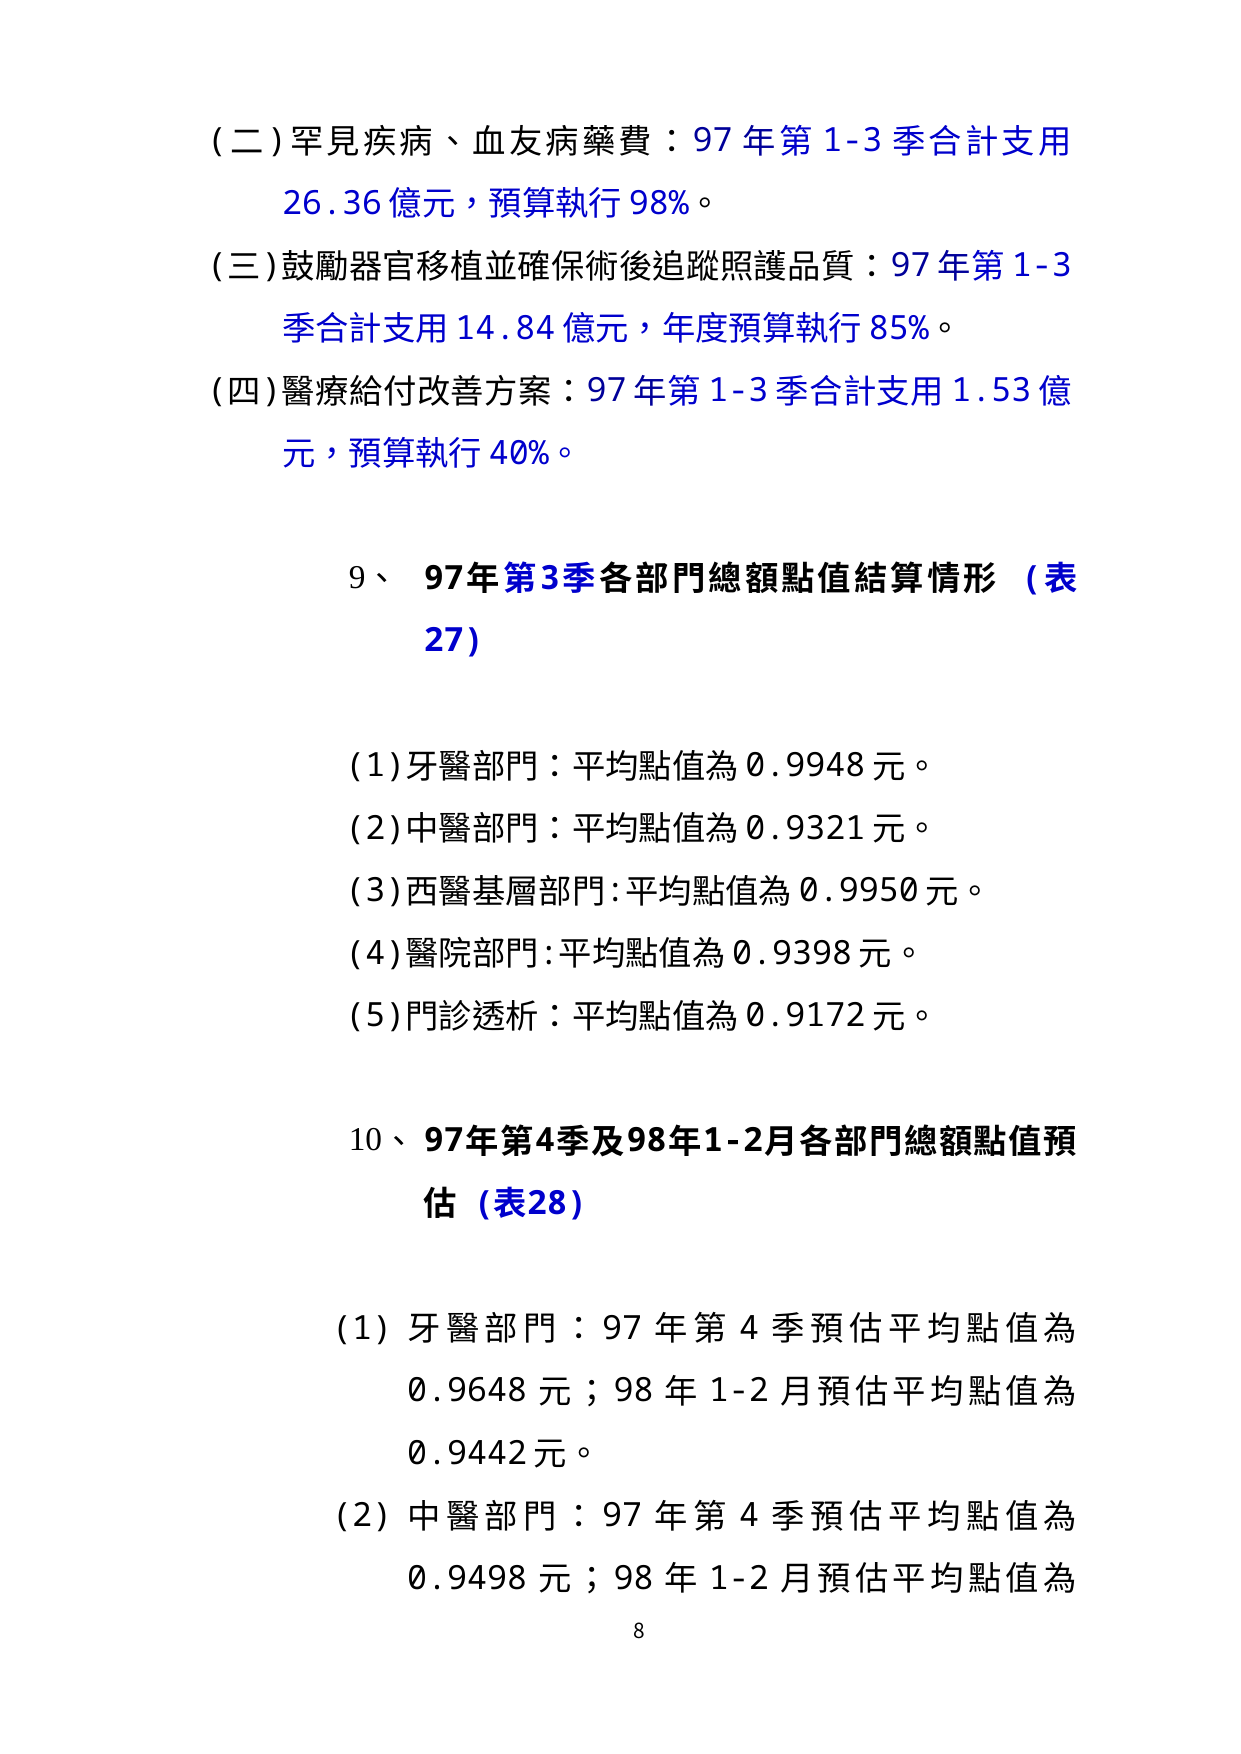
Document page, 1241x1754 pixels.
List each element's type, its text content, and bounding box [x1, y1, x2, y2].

list 97年第4季及98年1-2月各部門總額點值預估 (表28) [348, 1097, 1078, 1222]
list 97年第3季各部門總額點值結算情形 (表27) [348, 534, 1078, 659]
list 醫院部門:平均點值為0.9398元。 [345, 909, 1078, 972]
text (四)醫療給付改善方案：97年第1-3季合計支用1.53億元，預算執行40%。 [207, 347, 1072, 472]
list 中醫部門：97年第4季預估平均點值為0.9498元；98年1-2月預估平均點值為 [332, 1472, 1078, 1597]
list 牙醫部門：97年第4季預估平均點值為0.9648元；98年1-2月預估平均點值為0.9442元。 [332, 1284, 1078, 1472]
list 牙醫部門：平均點值為0.9948元。 [345, 722, 1078, 784]
list 門診透析：平均點值為0.9172元。 [345, 972, 1078, 1034]
text (三)鼓勵器官移植並確保術後追蹤照護品質：97年第1-3季合計支用14.84億元，年度預算執行85%。 [207, 222, 1072, 347]
text (二)罕見疾病、血友病藥費：97年第1-3季合計支用26.36億元，預算執行98%。 [207, 97, 1072, 222]
list 中醫部門：平均點值為0.9321元。 [345, 784, 1078, 847]
list 西醫基層部門:平均點值為0.9950元。 [345, 847, 1078, 909]
